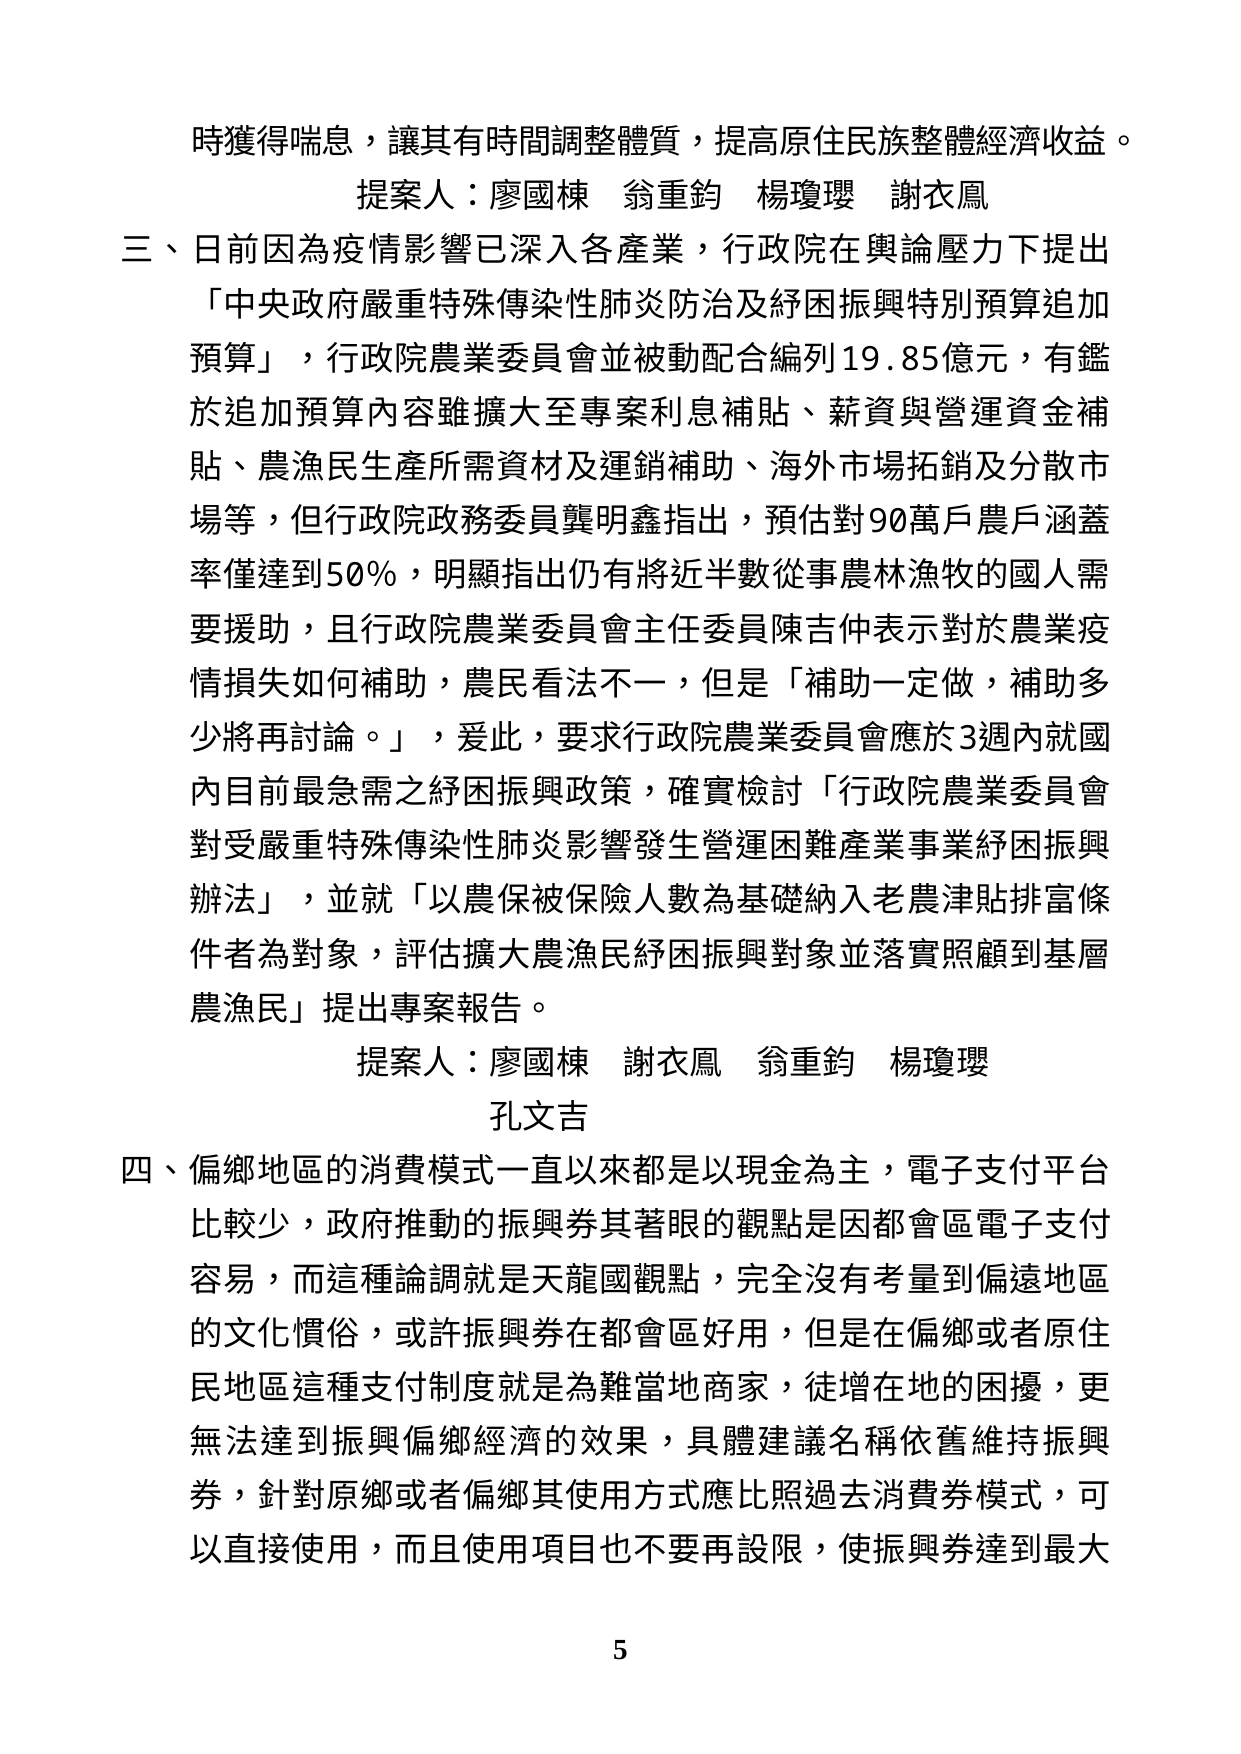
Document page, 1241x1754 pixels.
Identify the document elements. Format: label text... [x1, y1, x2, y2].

text 三、日前因為疫情影響已深入各產業，行政院在輿論壓力下提出「中央政府嚴重特殊傳染性肺炎防治及紓困振興特別預算追加預算」，行政院農業委員會並被動配合編列19.85億元，有鑑於追加預算內容雖擴大至專案利息補貼、薪資與營運資金補貼、農漁民生產所需資材及運銷補助、海外市場拓銷及分散市場等，但行政院政務委員龔明鑫指出，預估對90萬戶農戶涵蓋率僅達到50％，明顯指出仍有將近半數從事農林漁牧的國人需要援助，且行政院農業委員會主任委員陳吉仲表示對於農業疫情損失如何補助，農民看法不一，但是「補助一定做，補助多少將再討論。」，爰此，要求行政院農業委員會應於3週內就國內目前最急需之紓困振興政策，確實檢討「行政院農業委員會對受嚴重特殊傳染性肺炎影響發生營運困難產業事業紓困振興辦法」，並就「以農保被保險人數為基礎納入老農津貼排富條件者為對象，評估擴大農漁民紓困振興對象並落實照顧到基層農漁民」提出專案報告。 [120, 218, 1111, 1031]
text 提案人：廖國棟 翁重鈞 楊瓊瓔 謝衣鳯 [189, 164, 1111, 218]
text 孔文吉 [120, 1085, 1111, 1139]
text 四、偏鄉地區的消費模式一直以來都是以現金為主，電子支付平台比較少，政府推動的振興券其著眼的觀點是因都會區電子支付容易，而這種論調就是天龍國觀點，完全沒有考量到偏遠地區的文化慣俗，或許振興券在都會區好用，但是在偏鄉或者原住民地區這種支付制度就是為難當地商家，徒增在地的困擾，更無法達到振興偏鄉經濟的效果，具體建議名稱依舊維持振興券，針對原鄉或者偏鄉其使用方式應比照過去消費券模式，可以直接使用，而且使用項目也不要再設限，使振興券達到最大 [120, 1139, 1111, 1573]
text 提案人：廖國棟 謝衣鳯 翁重鈞 楊瓊瓔 [189, 1031, 1111, 1085]
text 二、原鄉微型企業其經營方式本來就比大型企業艱困，新冠肺炎爆發後營收可能1天不到1,000元，甚至更低，如果貸款40至50萬元，12個月後償還，可能全年營業額都拿來還債也不夠，與其到時候再來催收，政府變成討債公司，被陳情被罵之後，又怕圖利，又受不了辦理有條件式展延，不如現在就拉長還款期限為5年，讓原鄉微型企業可以有更長的時間回復元氣，爰此，要求經濟部協同原住民族委員會，針對原鄉微型企業訂定相關紓困協助措施，延長其貸款還款年限，讓原住民微型企業經營者不僅暫時獲得喘息，讓其有時間調整體質，提高原住民族整體經濟收益。 [121, 110, 1120, 164]
